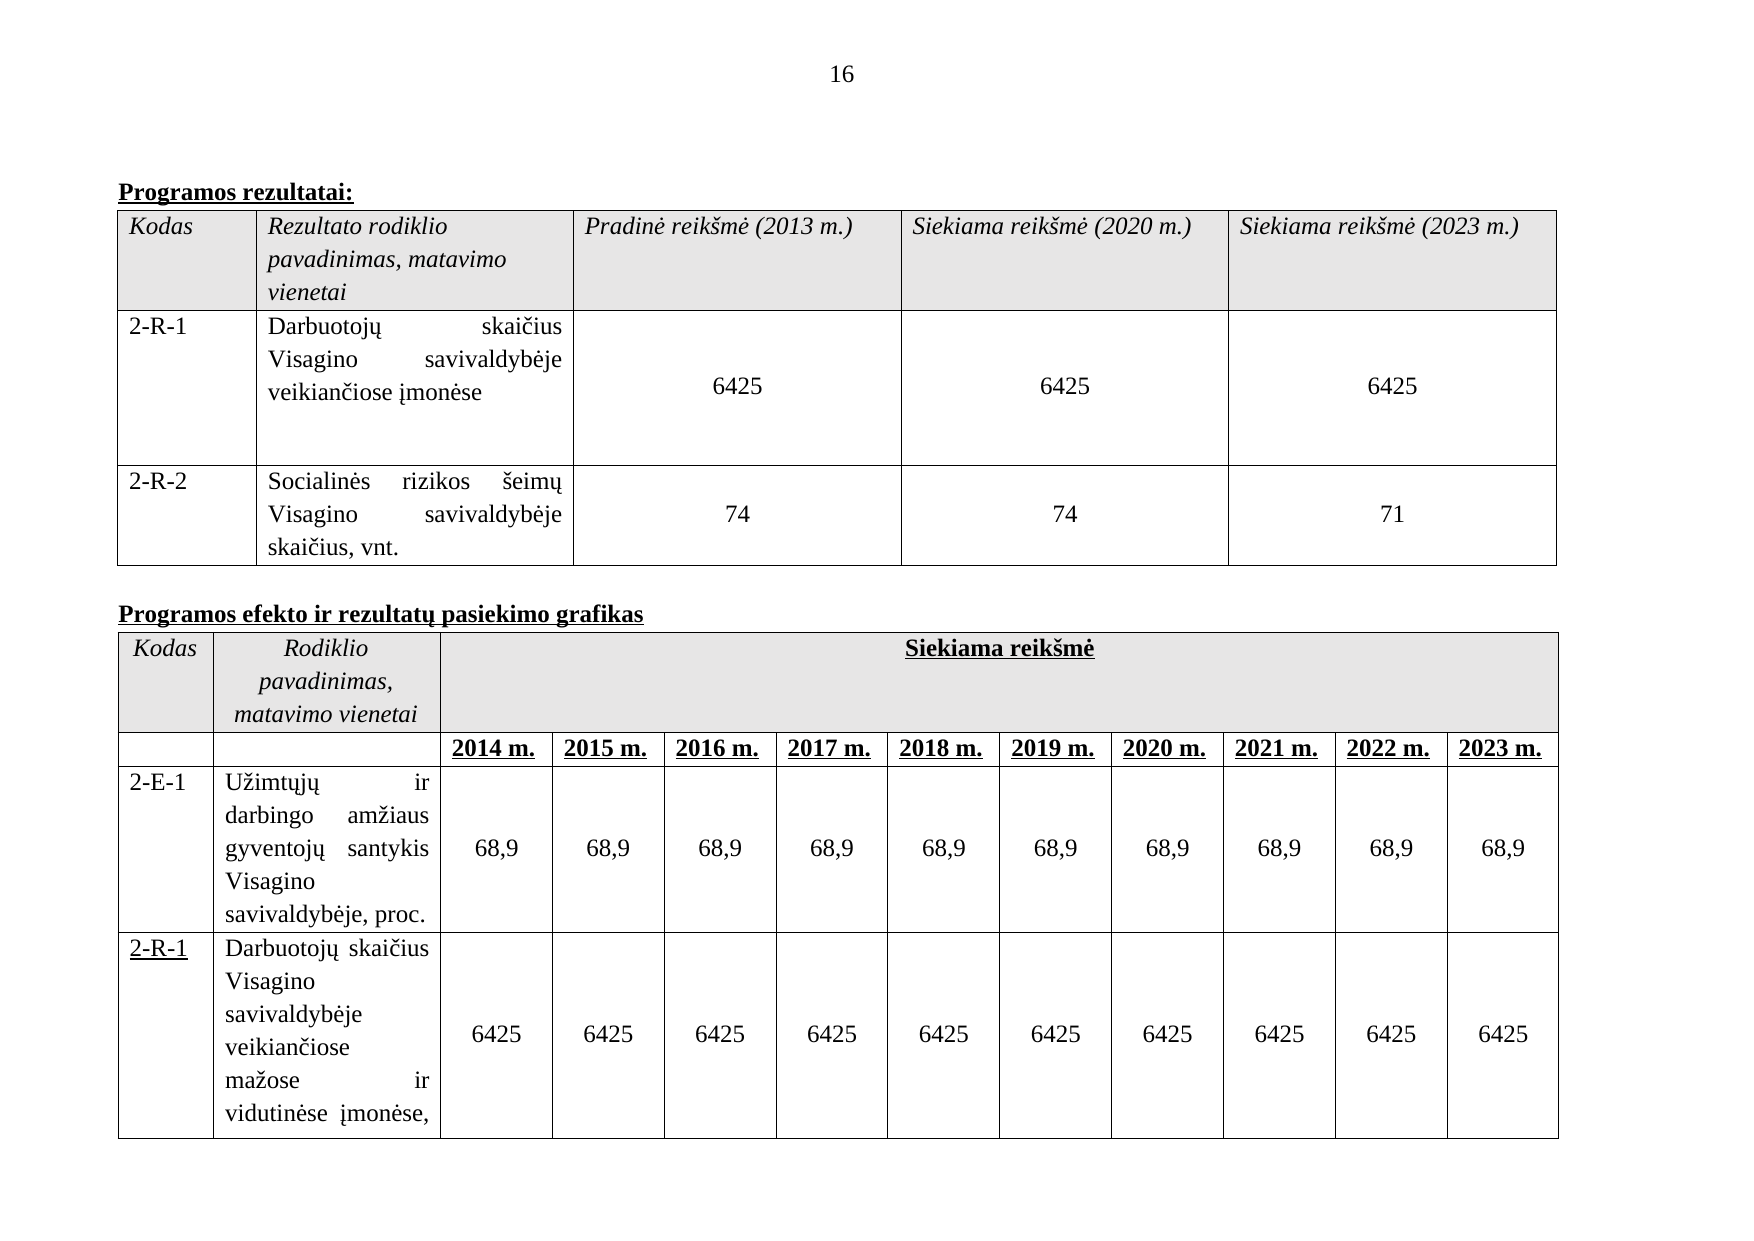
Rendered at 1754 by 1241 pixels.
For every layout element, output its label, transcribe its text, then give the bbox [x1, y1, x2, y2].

table_cell 74 [574, 466, 901, 565]
table_cell 68,9 [1448, 767, 1558, 932]
table_cell 6425 [902, 311, 1228, 465]
table_cell 2022 m. [1336, 733, 1447, 766]
table_cell 6425 [553, 933, 664, 1138]
text Programos rezultatai: [118, 177, 1565, 206]
table_cell 2018 m. [888, 733, 999, 766]
table_cell 6425 [1112, 933, 1223, 1138]
table_cell 6425 [1336, 933, 1447, 1138]
table_header Pradinė reikšmė (2013 m.) [574, 211, 901, 310]
table_cell 2016 m. [665, 733, 776, 766]
table_cell Darbuotojų skaičius Visagino savivaldybėje veikiančiose įmonėse [257, 311, 573, 465]
table_header Siekiama reikšmė (2023 m.) [1229, 211, 1556, 310]
table_cell 68,9 [777, 767, 887, 932]
table_cell 2-E-1 [119, 767, 213, 932]
table_cell 2019 m. [1000, 733, 1111, 766]
table_cell 2015 m. [553, 733, 664, 766]
table_header Rezultato rodiklio pavadinimas, matavimo vienetai [257, 211, 573, 310]
table_cell 6425 [1229, 311, 1556, 465]
table_cell 6425 [1224, 933, 1335, 1138]
table_header Siekiama reikšmė (2020 m.) [902, 211, 1228, 310]
table_cell 68,9 [441, 767, 552, 932]
table_cell 2023 m. [1448, 733, 1558, 766]
table_cell 2-R-1 [118, 311, 256, 465]
table_cell 68,9 [1336, 767, 1447, 932]
table_cell 68,9 [665, 767, 776, 932]
table_cell Darbuotojų skaičius Visagino savivaldybėje veikiančiose mažose ir vidutinėse įmonėse, [214, 933, 440, 1138]
table_header Kodas [119, 633, 213, 732]
text Programos efekto ir rezultatų pasiekimo grafikas [118, 599, 1565, 628]
table_cell 6425 [888, 933, 999, 1138]
table_header Siekiama reikšmė [441, 633, 1558, 732]
table_cell 6425 [441, 933, 552, 1138]
table_cell 74 [902, 466, 1228, 565]
table_cell 2014 m. [441, 733, 552, 766]
table_cell 2021 m. [1224, 733, 1335, 766]
table_cell 68,9 [1224, 767, 1335, 932]
table_cell 6425 [1448, 933, 1558, 1138]
table_cell 68,9 [553, 767, 664, 932]
table_cell 2-R-2 [118, 466, 256, 565]
table_cell 68,9 [1000, 767, 1111, 932]
table_cell 68,9 [1112, 767, 1223, 932]
table_cell Užimtųjų ir darbingo amžiaus gyventojų santykis Visagino savivaldybėje, proc. [214, 767, 440, 932]
table_cell 6425 [1000, 933, 1111, 1138]
table_cell 6425 [665, 933, 776, 1138]
table_cell 2020 m. [1112, 733, 1223, 766]
table_cell [214, 733, 440, 766]
table_cell 71 [1229, 466, 1556, 565]
table_cell 68,9 [888, 767, 999, 932]
table_cell 6425 [777, 933, 887, 1138]
table_cell Socialinės rizikos šeimų Visagino savivaldybėje skaičius, vnt. [257, 466, 573, 565]
table_header Rodiklio pavadinimas, matavimo vienetai [214, 633, 440, 732]
table_cell [119, 733, 213, 766]
table_cell 2-R-1 [119, 933, 213, 1138]
table_header Kodas [118, 211, 256, 310]
table_cell 2017 m. [777, 733, 887, 766]
table_cell 6425 [574, 311, 901, 465]
